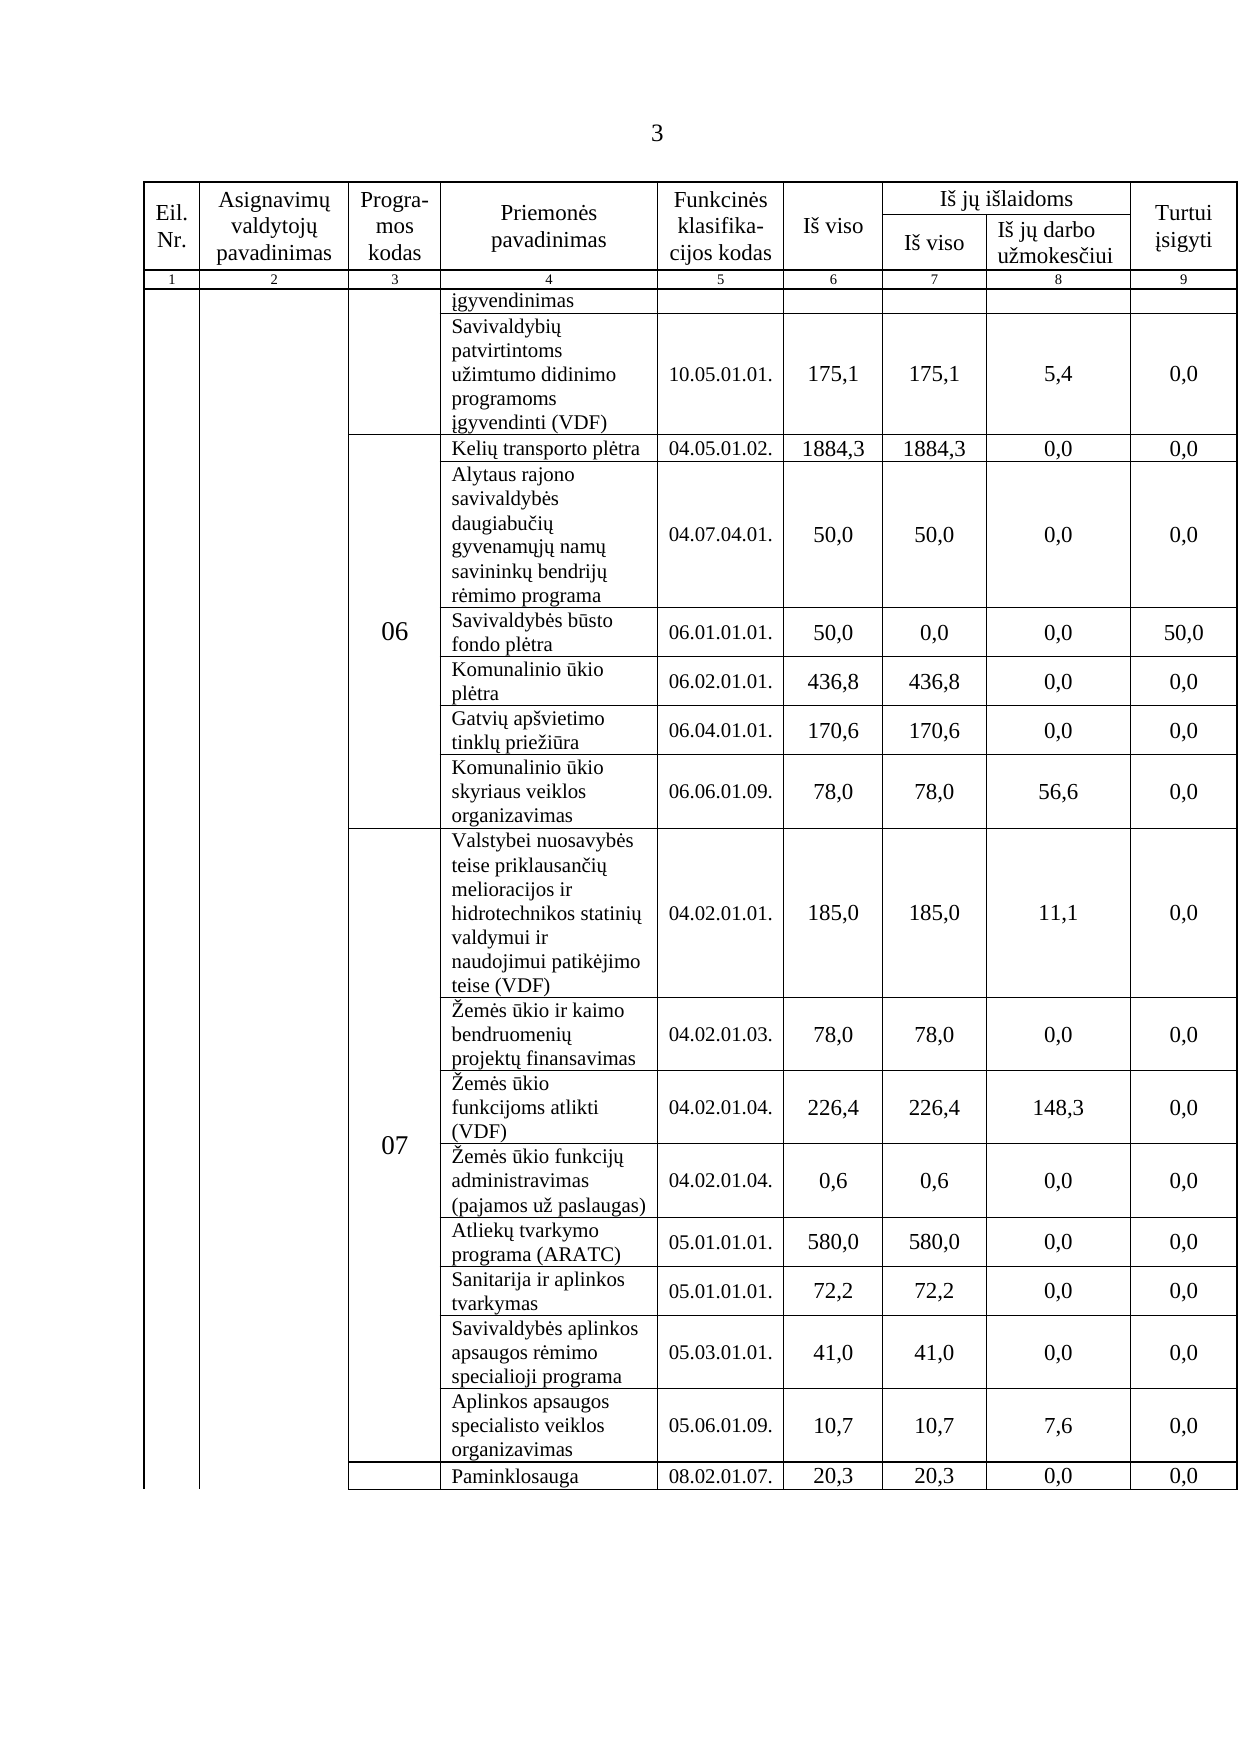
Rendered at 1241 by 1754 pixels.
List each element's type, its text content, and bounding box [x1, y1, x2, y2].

table_cell 0,0 [987, 1218, 1130, 1266]
table_cell 10,7 [784, 1389, 882, 1461]
table_cell 78,0 [784, 998, 882, 1070]
table_cell 1884,3 [883, 435, 986, 461]
table_cell 78,0 [883, 998, 986, 1070]
table_cell 0,6 [784, 1144, 882, 1217]
table_cell 0,0 [883, 608, 986, 656]
table_cell Savivaldybės būsto fondo plėtra [441, 608, 657, 656]
table_cell Savivaldybių patvirtintoms užimtumo didinimo programoms įgyvendinti (VDF) [441, 314, 657, 434]
table_cell 0,0 [987, 1316, 1130, 1388]
table_cell 05.01.01.01. [658, 1267, 783, 1315]
table_cell 175,1 [784, 314, 882, 434]
table_cell [784, 290, 882, 312]
table_cell 20,3 [883, 1463, 986, 1489]
table_cell 170,6 [784, 706, 882, 754]
table_cell 7 [883, 271, 986, 287]
table_cell 04.02.01.04. [658, 1071, 783, 1143]
table_cell 0,0 [1131, 1267, 1236, 1315]
table_header Turtui įsigyti [1131, 183, 1236, 268]
table_cell Žemės ūkio funkcijų administravimas (pajamos už paslaugas) [441, 1144, 657, 1217]
table_cell 0,0 [1131, 755, 1236, 827]
table_cell Iš jų darbo užmokesčiui [987, 215, 1130, 268]
table_cell 04.02.01.01. [658, 829, 783, 997]
table_cell 0,0 [1131, 1144, 1236, 1217]
table_cell 56,6 [987, 755, 1130, 827]
table_cell 226,4 [883, 1071, 986, 1143]
table_cell 78,0 [784, 755, 882, 827]
table_cell 72,2 [883, 1267, 986, 1315]
table_cell 0,0 [987, 998, 1130, 1070]
table_cell 20,3 [784, 1463, 882, 1489]
table_cell 7,6 [987, 1389, 1130, 1461]
table_cell 226,4 [784, 1071, 882, 1143]
table_cell 05.01.01.01. [658, 1218, 783, 1266]
table_cell [145, 290, 199, 1489]
table_cell Gatvių apšvietimo tinklų priežiūra [441, 706, 657, 754]
table_header Iš jų išlaidoms [883, 183, 1130, 214]
table_cell 06.06.01.09. [658, 755, 783, 827]
table_cell 72,2 [784, 1267, 882, 1315]
table_cell 06 [349, 435, 440, 827]
table_cell 436,8 [883, 657, 986, 705]
table_cell 0,0 [1131, 462, 1236, 607]
table_cell 06.02.01.01. [658, 657, 783, 705]
table_cell 04.05.01.02. [658, 435, 783, 461]
table_cell 0,0 [1131, 706, 1236, 754]
table_cell 41,0 [784, 1316, 882, 1388]
table_cell Komunalinio ūkio plėtra [441, 657, 657, 705]
table_cell 185,0 [784, 829, 882, 997]
table_header Eil. Nr. [145, 183, 199, 268]
table_cell 10,7 [883, 1389, 986, 1461]
table_cell 0,0 [1131, 1389, 1236, 1461]
table_cell [883, 290, 986, 312]
table_cell 436,8 [784, 657, 882, 705]
table_cell 78,0 [883, 755, 986, 827]
table_cell 1 [145, 271, 199, 287]
table_cell 41,0 [883, 1316, 986, 1388]
table_cell 04.02.01.04. [658, 1144, 783, 1217]
table_header Funkcinės klasifika-cijos kodas [658, 183, 783, 268]
table_cell 0,0 [987, 1144, 1130, 1217]
table_cell 50,0 [784, 608, 882, 656]
table_cell 0,0 [1131, 657, 1236, 705]
table_cell [349, 290, 440, 434]
table_cell Žemės ūkio funkcijoms atlikti (VDF) [441, 1071, 657, 1143]
table_cell Sanitarija ir aplinkos tvarkymas [441, 1267, 657, 1315]
table_cell 0,0 [987, 435, 1130, 461]
table_cell 06.04.01.01. [658, 706, 783, 754]
table_cell 0,0 [987, 1463, 1130, 1489]
table_cell 0,6 [883, 1144, 986, 1217]
table_cell Atliekų tvarkymo programa (ARATC) [441, 1218, 657, 1266]
table_cell 2 [200, 271, 348, 287]
table_header Priemonės pavadinimas [441, 183, 657, 268]
table_cell Valstybei nuosavybės teise priklausančių melioracijos ir hidrotechnikos statinių valdymui ir naudojimui patikėjimo teise (VDF) [441, 829, 657, 997]
table_cell 50,0 [1131, 608, 1236, 656]
table_cell [200, 290, 348, 1489]
table_cell Iš viso [883, 215, 986, 268]
table_cell 580,0 [883, 1218, 986, 1266]
table_cell 0,0 [1131, 1316, 1236, 1388]
table_cell 0,0 [1131, 1071, 1236, 1143]
table_cell 0,0 [987, 462, 1130, 607]
table_cell Savivaldybės aplinkos apsaugos rėmimo specialioji programa [441, 1316, 657, 1388]
table_cell 0,0 [987, 608, 1130, 656]
table_cell [1131, 290, 1236, 312]
table_cell [349, 1463, 440, 1489]
table_header Iš viso [784, 183, 882, 268]
table_cell 50,0 [784, 462, 882, 607]
table_cell 5 [658, 271, 783, 287]
table_cell [987, 290, 1130, 312]
table_cell 08.02.01.07. [658, 1463, 783, 1489]
table_cell 04.07.04.01. [658, 462, 783, 607]
table_cell 9 [1131, 271, 1236, 287]
table_cell 580,0 [784, 1218, 882, 1266]
table_cell 05.06.01.09. [658, 1389, 783, 1461]
table_cell 6 [784, 271, 882, 287]
table_cell 185,0 [883, 829, 986, 997]
table_cell 0,0 [1131, 314, 1236, 434]
table_cell 0,0 [1131, 829, 1236, 997]
table_cell 07 [349, 829, 440, 1461]
table_cell 5,4 [987, 314, 1130, 434]
table_cell 0,0 [1131, 1463, 1236, 1489]
table_cell 10.05.01.01. [658, 314, 783, 434]
table_cell 05.03.01.01. [658, 1316, 783, 1388]
table_cell 0,0 [987, 657, 1130, 705]
table_cell įgyvendinimas [441, 290, 657, 312]
table_cell Paminklosauga [441, 1463, 657, 1489]
table_cell Alytaus rajono savivaldybės daugiabučių gyvenamųjų namų savininkų bendrijų rėmimo programa [441, 462, 657, 607]
table_header Progra-mos kodas [349, 183, 440, 268]
table_cell 06.01.01.01. [658, 608, 783, 656]
table_cell Aplinkos apsaugos specialisto veiklos organizavimas [441, 1389, 657, 1461]
table_cell 0,0 [987, 706, 1130, 754]
table_cell 04.02.01.03. [658, 998, 783, 1070]
table_cell 0,0 [1131, 435, 1236, 461]
table_cell Komunalinio ūkio skyriaus veiklos organizavimas [441, 755, 657, 827]
table_header Asignavimų valdytojų pavadinimas [200, 183, 348, 268]
table_cell 3 [349, 271, 440, 287]
table_cell 11,1 [987, 829, 1130, 997]
table_cell 50,0 [883, 462, 986, 607]
table_cell 4 [441, 271, 657, 287]
table_cell 170,6 [883, 706, 986, 754]
table_cell 0,0 [987, 1267, 1130, 1315]
table_cell [658, 290, 783, 312]
table_cell 8 [987, 271, 1130, 287]
table_cell 0,0 [1131, 998, 1236, 1070]
table_cell Žemės ūkio ir kaimo bendruomenių projektų finansavimas [441, 998, 657, 1070]
table_cell 148,3 [987, 1071, 1130, 1143]
table_cell 1884,3 [784, 435, 882, 461]
table_cell Kelių transporto plėtra [441, 435, 657, 461]
table_cell 175,1 [883, 314, 986, 434]
table_cell 0,0 [1131, 1218, 1236, 1266]
